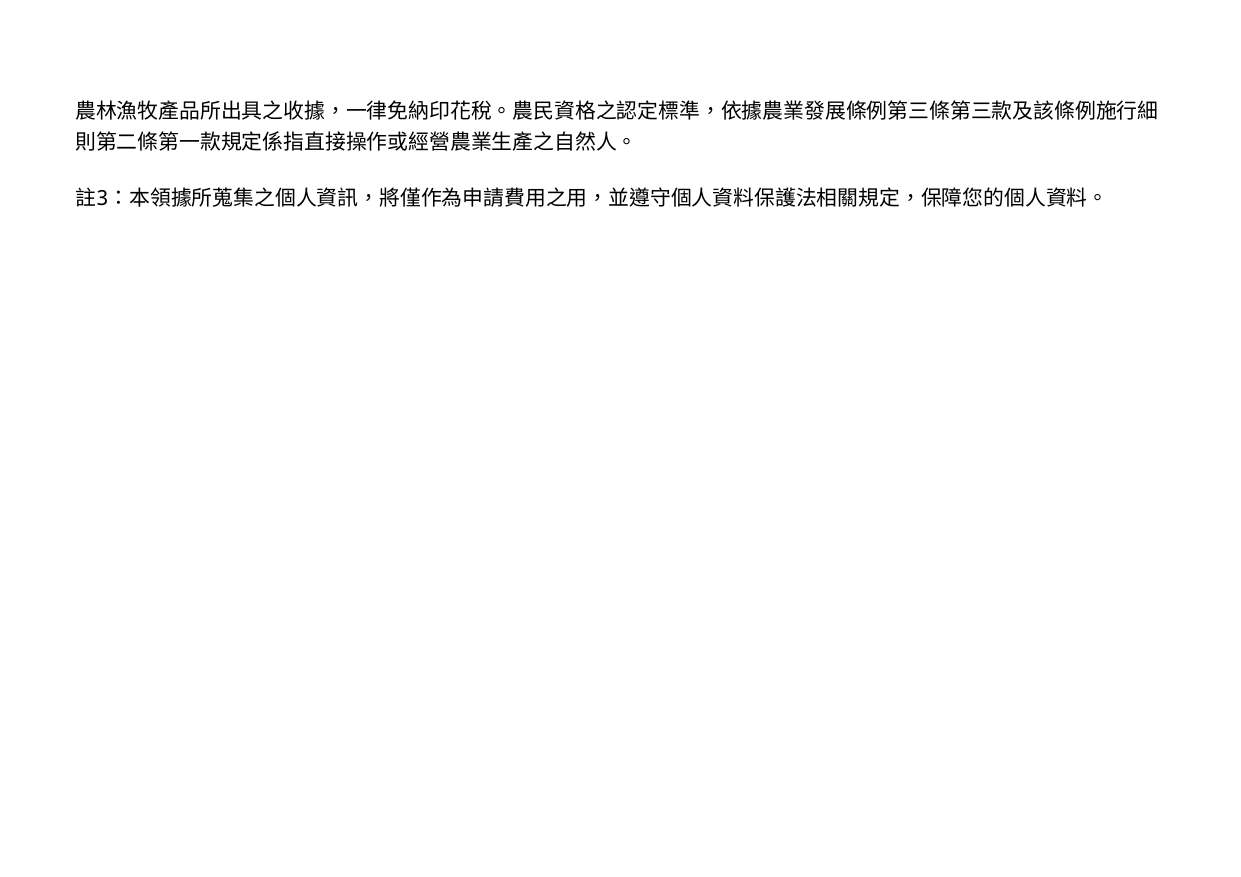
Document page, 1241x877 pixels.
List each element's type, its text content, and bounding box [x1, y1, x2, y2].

text 註3：本領據所蒐集之個人資訊，將僅作為申請費用之用，並遵守個人資料保護法相關規定，保障您的個人資料。 [75, 155, 1165, 218]
text 農林漁牧產品所出具之收據，一律免納印花稅。農民資格之認定標準，依據農業發展條例第三條第三款及該條例施行細則第二條第一款規定係指直接操作或經營農業生產之自然人。 [75, 95, 1165, 155]
